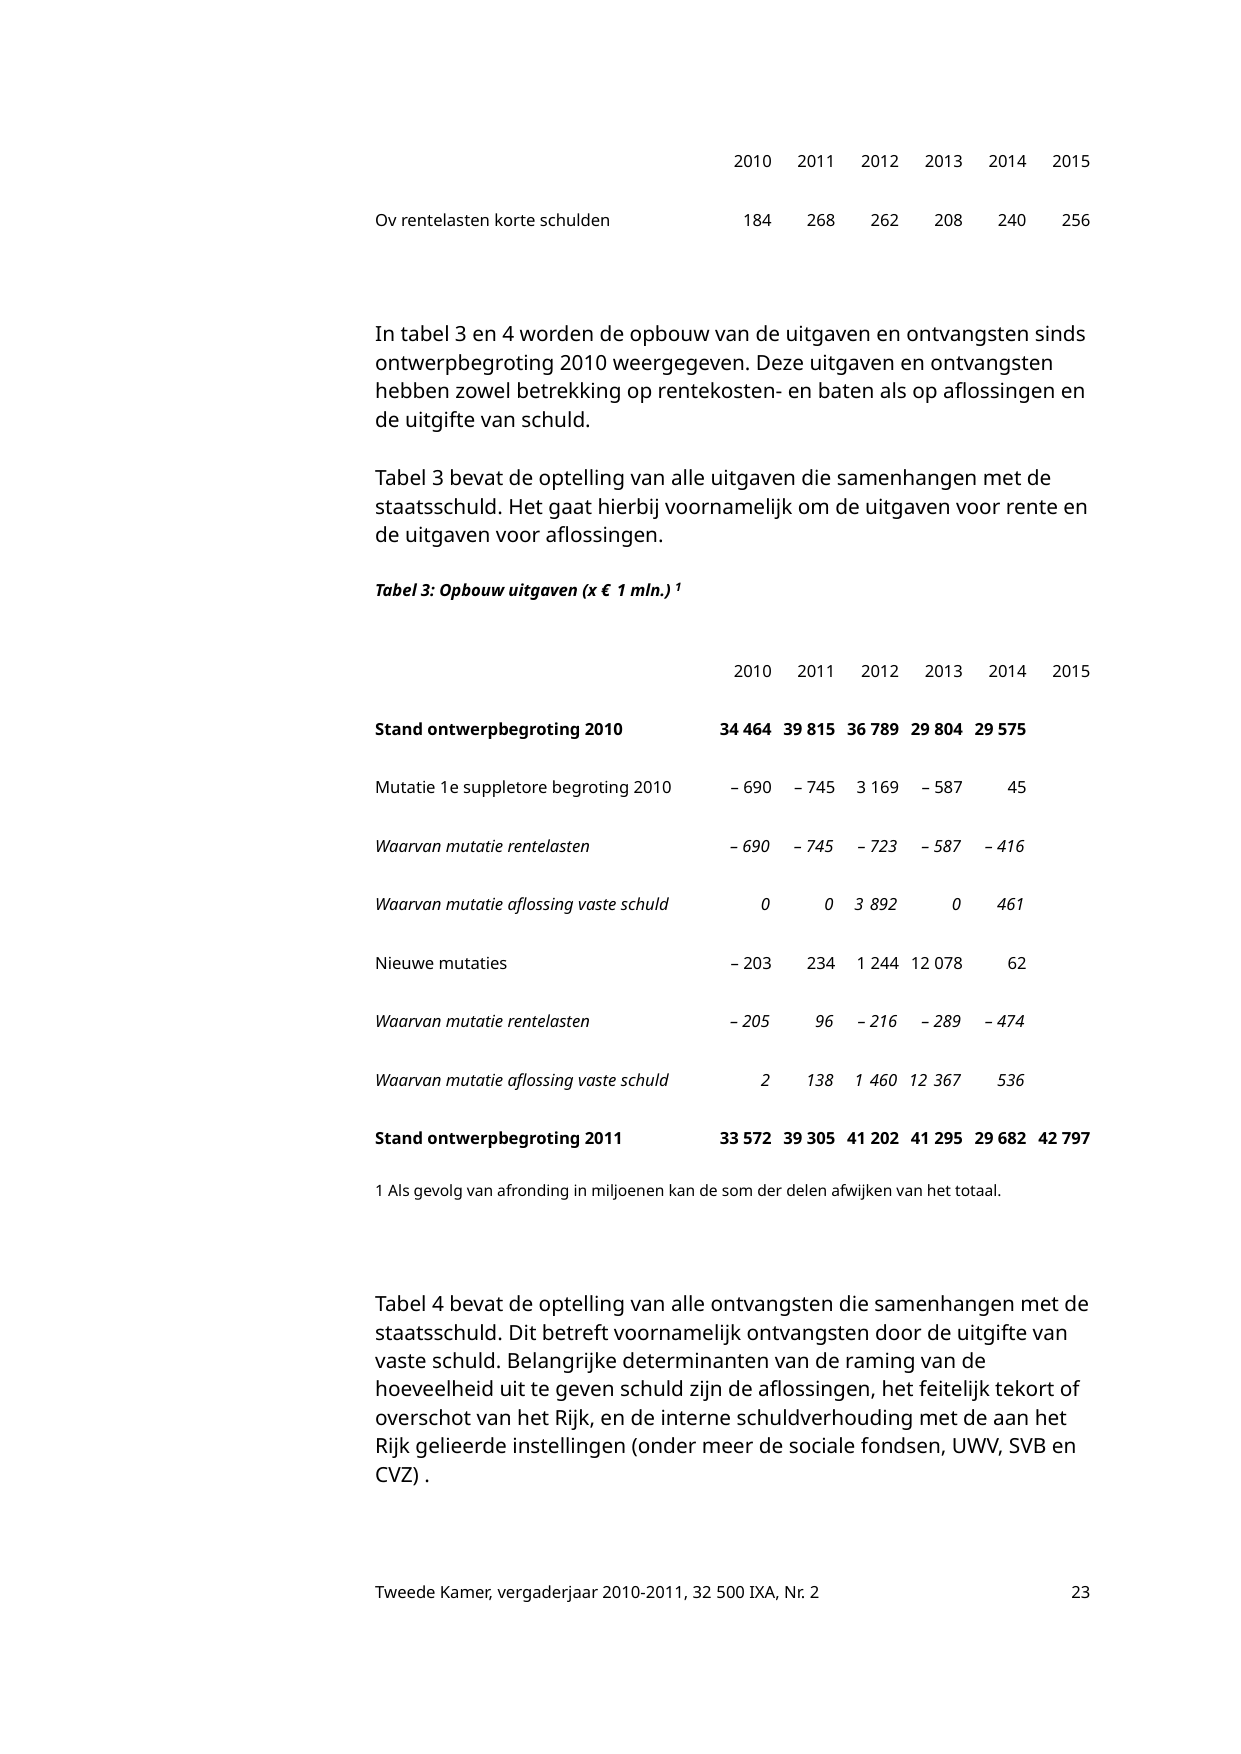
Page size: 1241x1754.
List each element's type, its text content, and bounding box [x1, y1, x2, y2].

table_cell – 203 [708, 951, 771, 1010]
table_cell 0 [899, 893, 963, 951]
table_cell 29 682 [963, 1127, 1026, 1179]
table_cell 96 [771, 1010, 835, 1068]
table_cell 262 [835, 209, 899, 261]
table_cell 41 295 [899, 1127, 963, 1179]
table_cell 36 789 [835, 718, 899, 776]
table_cell 45 [963, 776, 1026, 834]
table_cell 1 Als gevolg van afronding in miljoenen kan de som der delen afwijken van het totaal. [375, 1180, 1090, 1231]
table_cell 29 575 [963, 718, 1026, 776]
table_cell 33 572 [708, 1127, 771, 1179]
table_cell 12 367 [899, 1068, 963, 1127]
table_cell Nieuwe mutaties [375, 951, 708, 1010]
table_header 2014 [963, 150, 1026, 208]
table_cell – 745 [771, 776, 835, 834]
table_cell Waarvan mutatie aflossing vaste schuld [375, 1068, 708, 1127]
text Tabel 4 bevat de optelling van alle ontvangsten die samenhangen met de staatsschuld. Dit betreft voornamelijk ontvangsten door de uitgifte van vaste schuld. Belangrijke determinanten van de raming van de hoeveelheid uit te geven schuld zijn de aflossingen, het feitelijk tekort of overschot van het Rijk, en de interne schuldverhouding met de aan het Rijk gelieerde instellingen (onder meer de sociale fondsen, UWV, SVB en CVZ) . [375, 1289, 1090, 1488]
table_cell 62 [963, 951, 1026, 1010]
table_cell – 745 [771, 835, 835, 893]
table_cell 3 169 [835, 776, 899, 834]
table_cell [1026, 951, 1090, 1010]
table_header [375, 150, 708, 208]
table_header 2010 [708, 659, 771, 718]
table_cell 3 892 [835, 893, 899, 951]
text Tabel 3 bevat de optelling van alle uitgaven die samenhangen met de staatsschuld. Het gaat hierbij voornamelijk om de uitgaven voor rente en de uitgaven voor aflossingen. [375, 463, 1090, 549]
table_cell Waarvan mutatie aflossing vaste schuld [375, 893, 708, 951]
table_header 2015 [1026, 150, 1090, 208]
table_cell [1026, 835, 1090, 893]
table_cell 234 [771, 951, 835, 1010]
table_cell – 587 [899, 776, 963, 834]
table_cell 536 [963, 1068, 1026, 1127]
table_header 2012 [835, 150, 899, 208]
table_cell Stand ontwerpbegroting 2011 [375, 1127, 708, 1179]
text Tabel 3: Opbouw uitgaven (x € 1 mln.) 1 [375, 579, 1090, 601]
table_cell Ov rentelasten korte schulden [375, 209, 708, 261]
table_cell 39 305 [771, 1127, 835, 1179]
table_cell 461 [963, 893, 1026, 951]
table_header 2014 [963, 659, 1026, 718]
table_cell 138 [771, 1068, 835, 1127]
table_cell – 723 [835, 835, 899, 893]
table_cell 1 460 [835, 1068, 899, 1127]
table_cell 2 [708, 1068, 771, 1127]
table_header 2013 [899, 150, 963, 208]
table_cell – 690 [708, 776, 771, 834]
table_header 2013 [899, 659, 963, 718]
table_cell 1 244 [835, 951, 899, 1010]
table_header 2011 [771, 150, 835, 208]
table_cell [1026, 893, 1090, 951]
table_cell [1026, 776, 1090, 834]
table_cell Mutatie 1e suppletore begroting 2010 [375, 776, 708, 834]
table_cell 34 464 [708, 718, 771, 776]
table_header [375, 659, 708, 718]
table_cell 41 202 [835, 1127, 899, 1179]
table_cell 0 [771, 893, 835, 951]
table_cell – 216 [835, 1010, 899, 1068]
table_header 2011 [771, 659, 835, 718]
table_cell [1026, 1068, 1090, 1127]
table_cell 29 804 [899, 718, 963, 776]
table_cell [1026, 1010, 1090, 1068]
table_header 2015 [1026, 659, 1090, 718]
table_cell 42 797 [1026, 1127, 1090, 1179]
table_cell – 205 [708, 1010, 771, 1068]
table_cell – 289 [899, 1010, 963, 1068]
table_cell 0 [708, 893, 771, 951]
table_cell Waarvan mutatie rentelasten [375, 835, 708, 893]
table_cell – 474 [963, 1010, 1026, 1068]
table_cell 256 [1026, 209, 1090, 261]
table_cell 208 [899, 209, 963, 261]
table_cell – 690 [708, 835, 771, 893]
table_header 2012 [835, 659, 899, 718]
table_cell – 416 [963, 835, 1026, 893]
text In tabel 3 en 4 worden de opbouw van de uitgaven en ontvangsten sinds ontwerpbegroting 2010 weergegeven. Deze uitgaven en ontvangsten hebben zowel betrekking op rentekosten- en baten als op aflossingen en de uitgifte van schuld. [375, 319, 1090, 433]
table_header 2010 [708, 150, 771, 208]
table_cell 184 [708, 209, 771, 261]
table_cell Waarvan mutatie rentelasten [375, 1010, 708, 1068]
table_cell 240 [963, 209, 1026, 261]
table_cell [1026, 718, 1090, 776]
table_cell – 587 [899, 835, 963, 893]
table_cell 39 815 [771, 718, 835, 776]
table_cell 268 [771, 209, 835, 261]
table_cell 12 078 [899, 951, 963, 1010]
table_cell Stand ontwerpbegroting 2010 [375, 718, 708, 776]
